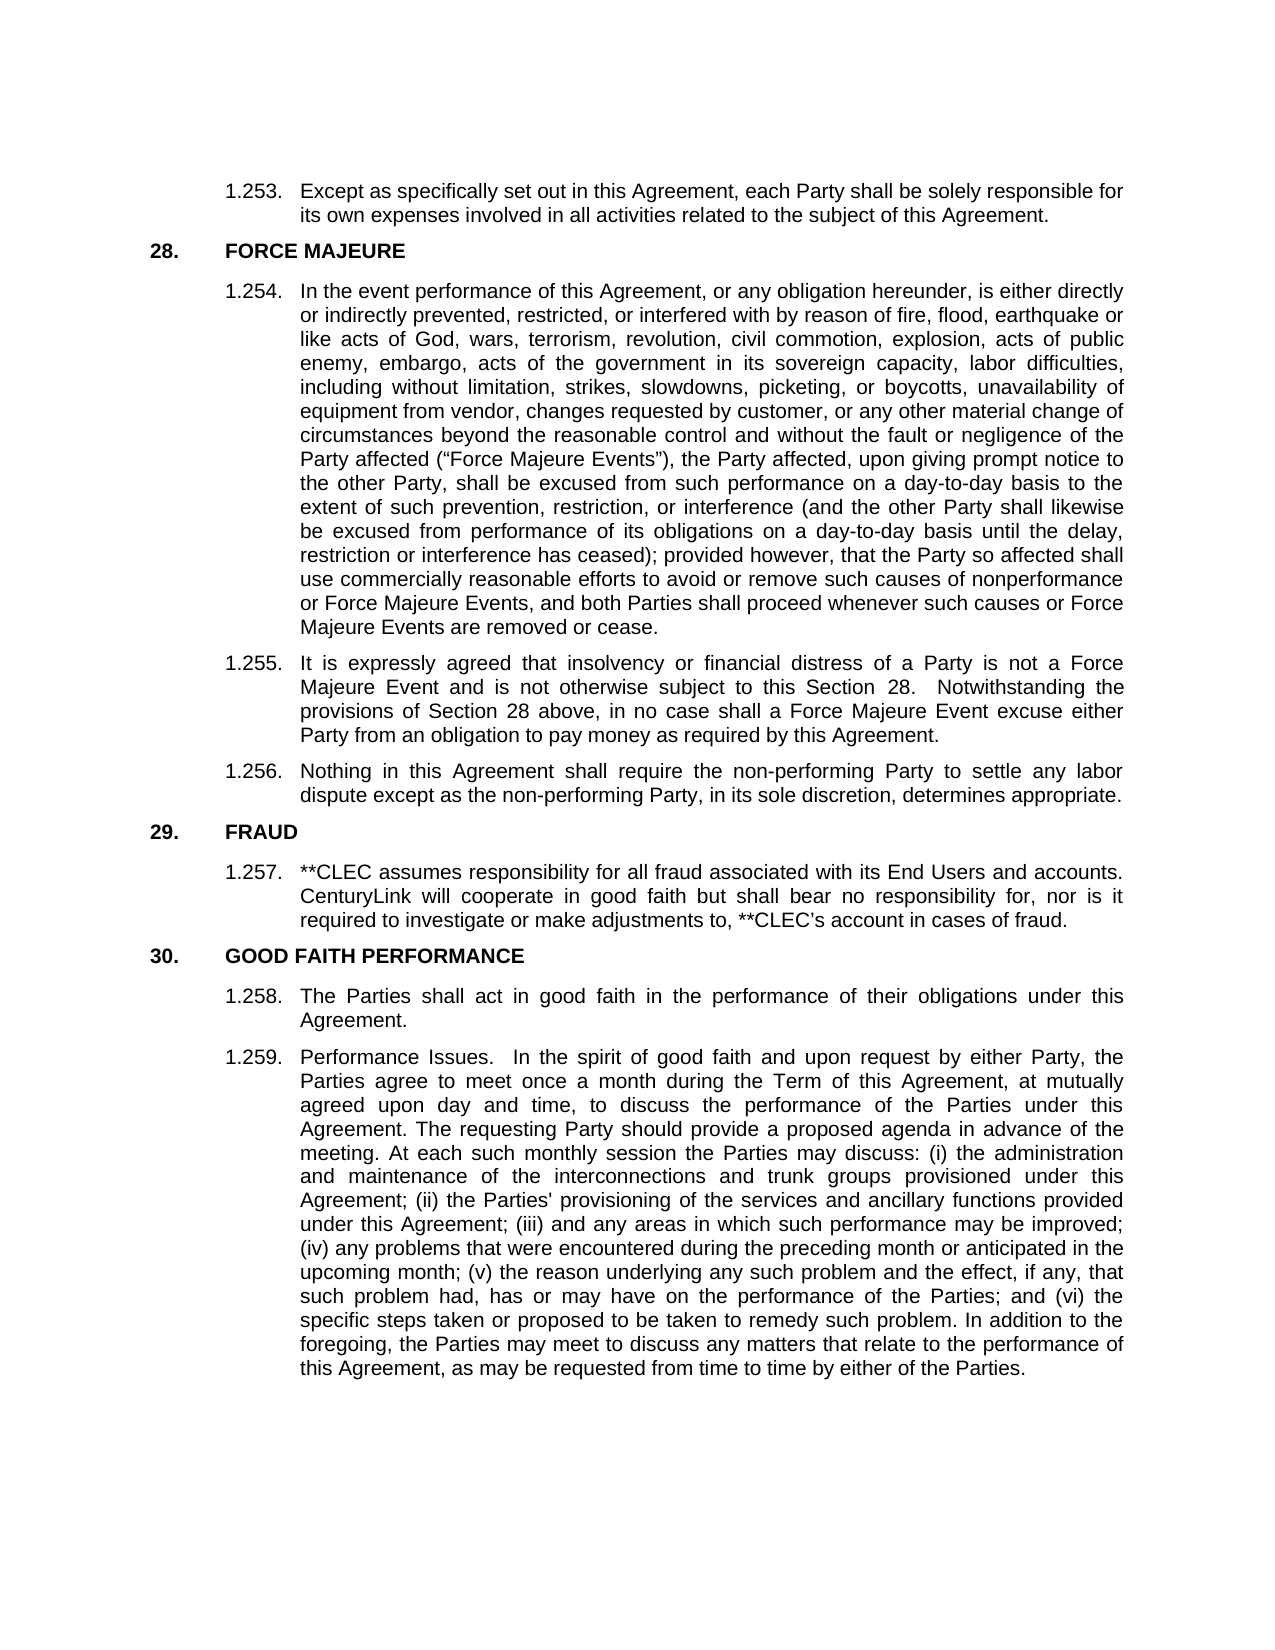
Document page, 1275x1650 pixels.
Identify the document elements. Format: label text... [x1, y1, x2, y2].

list Performance Issues. In the spirit of good faith and upon request by either Party, the Parties agree to meet once a month during the Term of this Agreement, at mutually agreed upon day and time, to discuss the performance of the Parties under this Agreement. The requesting Party should provide a proposed agenda in advance of the meeting. At each such monthly session the Parties may discuss: (i) the administration and maintenance of the interconnections and trunk groups provisioned under this Agreement; (ii) the Parties' provisioning of the services and ancillary functions provided under this Agreement; (iii) and any areas in which such performance may be improved; (iv) any problems that were encountered during the preceding month or anticipated in the upcoming month; (v) the reason underlying any such problem and the effect, if any, that such problem had, has or may have on the performance of the Parties; and (vi) the specific steps taken or proposed to be taken to remedy such problem. In addition to the foregoing, the Parties may meet to discuss any matters that relate to the performance of this Agreement, as may be requested from time to time by either of the Parties. [225, 1044, 1125, 1380]
list Nothing in this Agreement shall require the non-performing Party to settle any labor dispute except as the non-performing Party, in its sole discretion, determines appropriate. [225, 759, 1125, 807]
subtitle FRAUD [150, 820, 1125, 844]
list Except as specifically set out in this Agreement, each Party shall be solely responsible for its own expenses involved in all activities related to the subject of this Agreement. [225, 179, 1125, 227]
list The Parties shall act in good faith in the performance of their obligations under this Agreement. [225, 984, 1125, 1032]
list In the event performance of this Agreement, or any obligation hereunder, is either directly or indirectly prevented, restricted, or interfered with by reason of fire, flood, earthquake or like acts of God, wars, terrorism, revolution, civil commotion, explosion, acts of public enemy, embargo, acts of the government in its sovereign capacity, labor difficulties, including without limitation, strikes, slowdowns, picketing, or boycotts, unavailability of equipment from vendor, changes requested by customer, or any other material change of circumstances beyond the reasonable control and without the fault or negligence of the Party affected (“Force Majeure Events”), the Party affected, upon giving prompt notice to the other Party, shall be excused from such performance on a day-to-day basis to the extent of such prevention, restriction, or interference (and the other Party shall likewise be excused from performance of its obligations on a day-to-day basis until the delay, restriction or interference has ceased); provided however, that the Party so affected shall use commercially reasonable efforts to avoid or remove such causes of nonperformance or Force Majeure Events, and both Parties shall proceed whenever such causes or Force Majeure Events are removed or cease. [225, 279, 1125, 638]
subtitle GOOD FAITH PERFORMANCE [150, 944, 1125, 968]
subtitle FORCE MAJEURE [150, 239, 1125, 263]
list It is expressly agreed that insolvency or financial distress of a Party is not a Force Majeure Event and is not otherwise subject to this Section 28. Notwithstanding the provisions of Section 28 above, in no case shall a Force Majeure Event excuse either Party from an obligation to pay money as required by this Agreement. [225, 651, 1125, 747]
list **CLEC assumes responsibility for all fraud associated with its End Users and accounts. CenturyLink will cooperate in good faith but shall bear no responsibility for, nor is it required to investigate or make adjustments to, **CLEC’s account in cases of fraud. [225, 860, 1125, 932]
